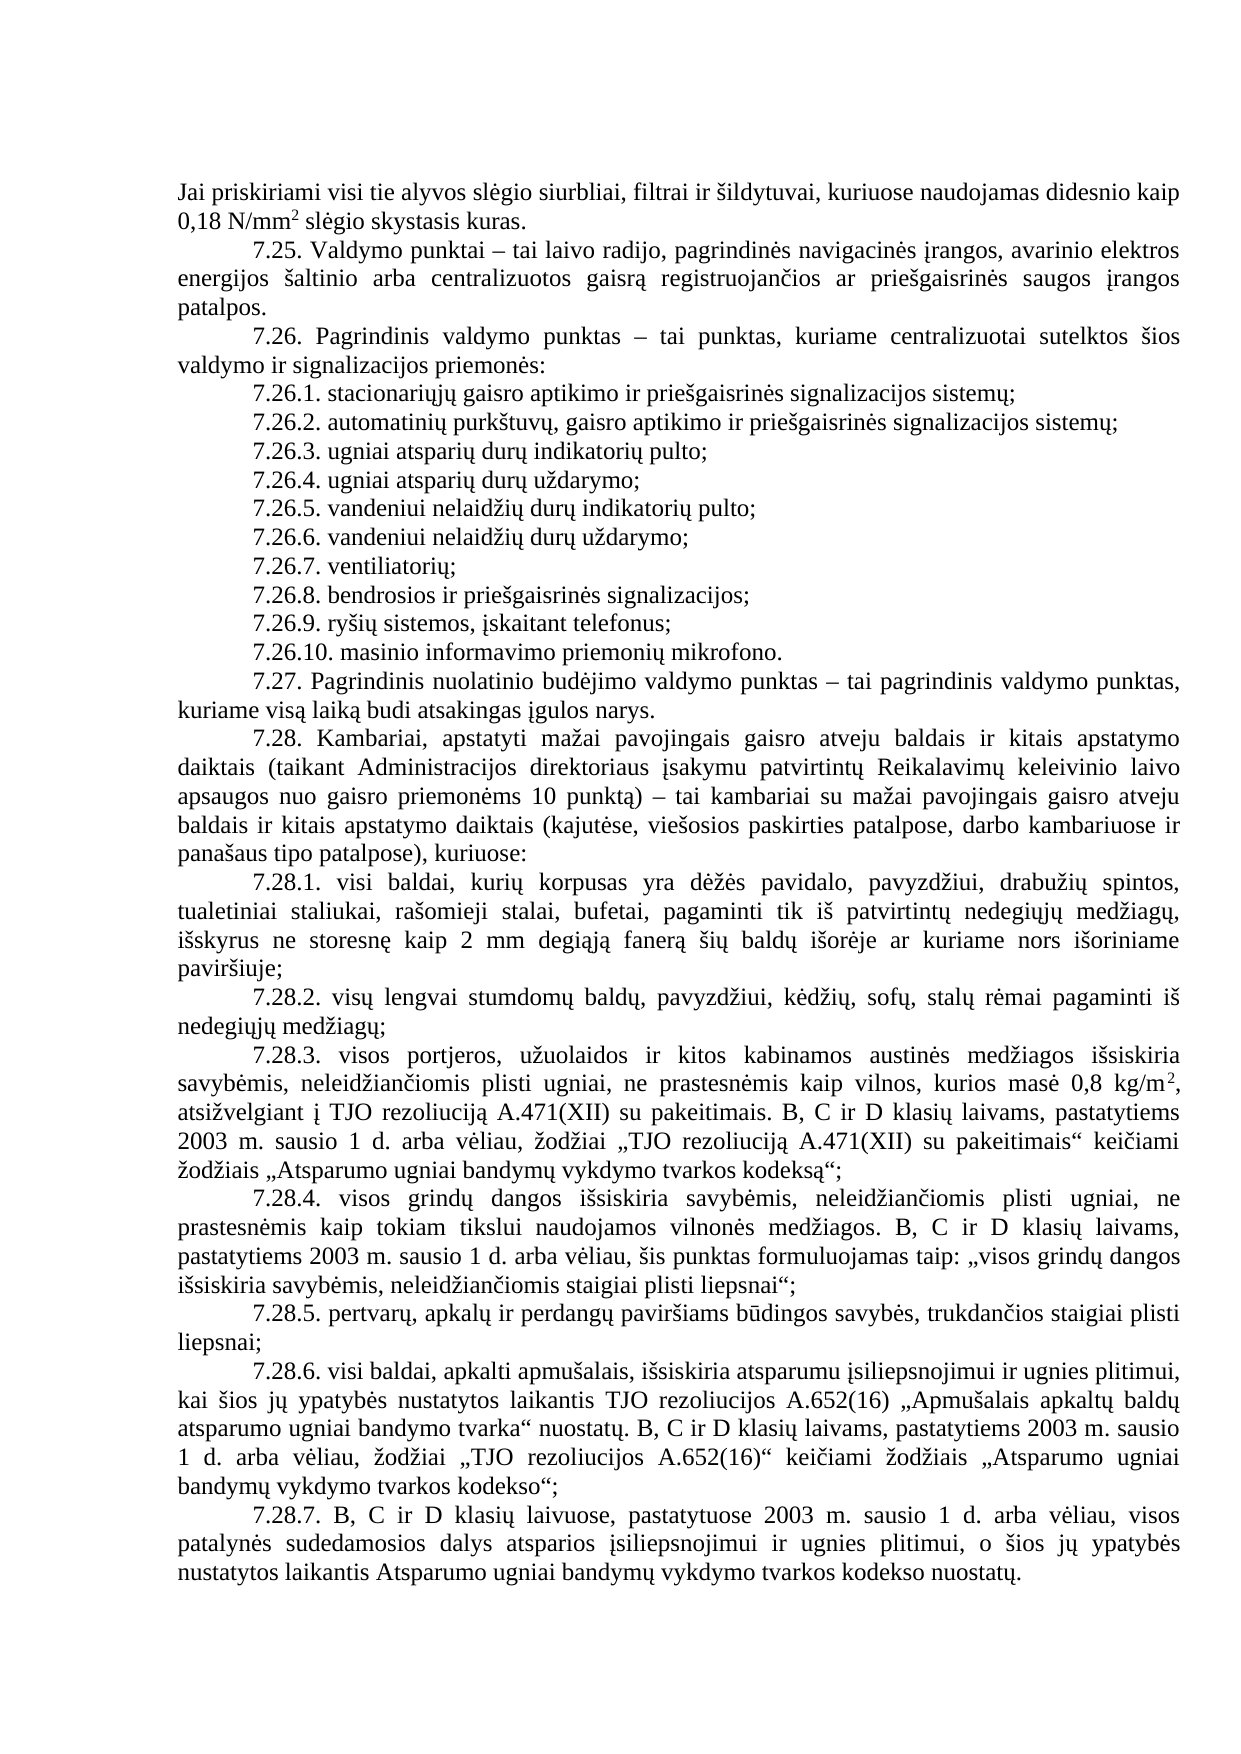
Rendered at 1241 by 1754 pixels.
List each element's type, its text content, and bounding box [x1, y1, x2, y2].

text 7.28.1. visi baldai, kurių korpusas yra dėžės pavidalo, pavyzdžiui, drabužių spintos, tualetiniai staliukai, rašomieji stalai, bufetai, pagaminti tik iš patvirtintų nedegiųjų medžiagų, išskyrus ne storesnę kaip 2 mm degiąją fanerą šių baldų išorėje ar kuriame nors išoriniame paviršiuje; [177, 867, 1181, 982]
text 7.26.2. automatinių purkštuvų, gaisro aptikimo ir priešgaisrinės signalizacijos sistemų; [177, 407, 1181, 436]
text 7.26. Pagrindinis valdymo punktas – tai punktas, kuriame centralizuotai sutelktos šios valdymo ir signalizacijos priemonės: [177, 321, 1181, 378]
text 7.26.4. ugniai atsparių durų uždarymo; [177, 465, 1181, 493]
text 7.28.2. visų lengvai stumdomų baldų, pavyzdžiui, kėdžių, sofų, stalų rėmai pagaminti iš nedegiųjų medžiagų; [177, 982, 1181, 1040]
text 7.28.3. visos portjeros, užuolaidos ir kitos kabinamos austinės medžiagos išsiskiria savybėmis, neleidžiančiomis plisti ugniai, ne prastesnėmis kaip vilnos, kurios masė 0,8 kg/m2, atsižvelgiant į TJO rezoliuciją A.471(XII) su pakeitimais. B, C ir D klasių laivams, pastatytiems 2003 m. sausio 1 d. arba vėliau, žodžiai „TJO rezoliuciją A.471(XII) su pakeitimais“ keičiami žodžiais „Atsparumo ugniai bandymų vykdymo tvarkos kodeksą“; [177, 1040, 1181, 1183]
text 7.26.1. stacionariųjų gaisro aptikimo ir priešgaisrinės signalizacijos sistemų; [177, 378, 1181, 407]
text 7.26.7. ventiliatorių; [177, 551, 1181, 580]
text 7.26.6. vandeniui nelaidžių durų uždarymo; [177, 522, 1181, 551]
text 7.26.5. vandeniui nelaidžių durų indikatorių pulto; [177, 493, 1181, 522]
text 7.26.10. masinio informavimo priemonių mikrofono. [177, 637, 1181, 666]
text 7.28.4. visos grindų dangos išsiskiria savybėmis, neleidžiančiomis plisti ugniai, ne prastesnėmis kaip tokiam tikslui naudojamos vilnonės medžiagos. B, C ir D klasių laivams, pastatytiems 2003 m. sausio 1 d. arba vėliau, šis punktas formuluojamas taip: „visos grindų dangos išsiskiria savybėmis, neleidžiančiomis staigiai plisti liepsnai“; [177, 1183, 1181, 1298]
text 7.28.5. pertvarų, apkalų ir perdangų paviršiams būdingos savybės, trukdančios staigiai plisti liepsnai; [177, 1298, 1181, 1356]
text 7.26.8. bendrosios ir priešgaisrinės signalizacijos; [177, 580, 1181, 608]
text 7.28.6. visi baldai, apkalti apmušalais, išsiskiria atsparumu įsiliepsnojimui ir ugnies plitimui, kai šios jų ypatybės nustatytos laikantis TJO rezoliucijos A.652(16) „Apmušalais apkaltų baldų atsparumo ugniai bandymo tvarka“ nuostatų. B, C ir D klasių laivams, pastatytiems 2003 m. sausio 1 d. arba vėliau, žodžiai „TJO rezoliucijos A.652(16)“ keičiami žodžiais „Atsparumo ugniai bandymų vykdymo tvarkos kodekso“; [177, 1356, 1181, 1500]
text 7.28. Kambariai, apstatyti mažai pavojingais gaisro atveju baldais ir kitais apstatymo daiktais (taikant Administracijos direktoriaus įsakymu patvirtintų Reikalavimų keleivinio laivo apsaugos nuo gaisro priemonėms 10 punktą) – tai kambariai su mažai pavojingais gaisro atveju baldais ir kitais apstatymo daiktais (kajutėse, viešosios paskirties patalpose, darbo kambariuose ir panašaus tipo patalpose), kuriuose: [177, 723, 1181, 867]
text Jai priskiriami visi tie alyvos slėgio siurbliai, filtrai ir šildytuvai, kuriuose naudojamas didesnio kaip 0,18 N/mm2 slėgio skystasis kuras. [177, 177, 1181, 235]
text 7.26.3. ugniai atsparių durų indikatorių pulto; [177, 436, 1181, 465]
text 7.26.9. ryšių sistemos, įskaitant telefonus; [177, 608, 1181, 637]
text 7.25. Valdymo punktai – tai laivo radijo, pagrindinės navigacinės įrangos, avarinio elektros energijos šaltinio arba centralizuotos gaisrą registruojančios ar priešgaisrinės saugos įrangos patalpos. [177, 235, 1181, 321]
text 7.28.7. B, C ir D klasių laivuose, pastatytuose 2003 m. sausio 1 d. arba vėliau, visos patalynės sudedamosios dalys atsparios įsiliepsnojimui ir ugnies plitimui, o šios jų ypatybės nustatytos laikantis Atsparumo ugniai bandymų vykdymo tvarkos kodekso nuostatų. [177, 1500, 1181, 1586]
text 7.27. Pagrindinis nuolatinio budėjimo valdymo punktas – tai pagrindinis valdymo punktas, kuriame visą laiką budi atsakingas įgulos narys. [177, 666, 1181, 723]
